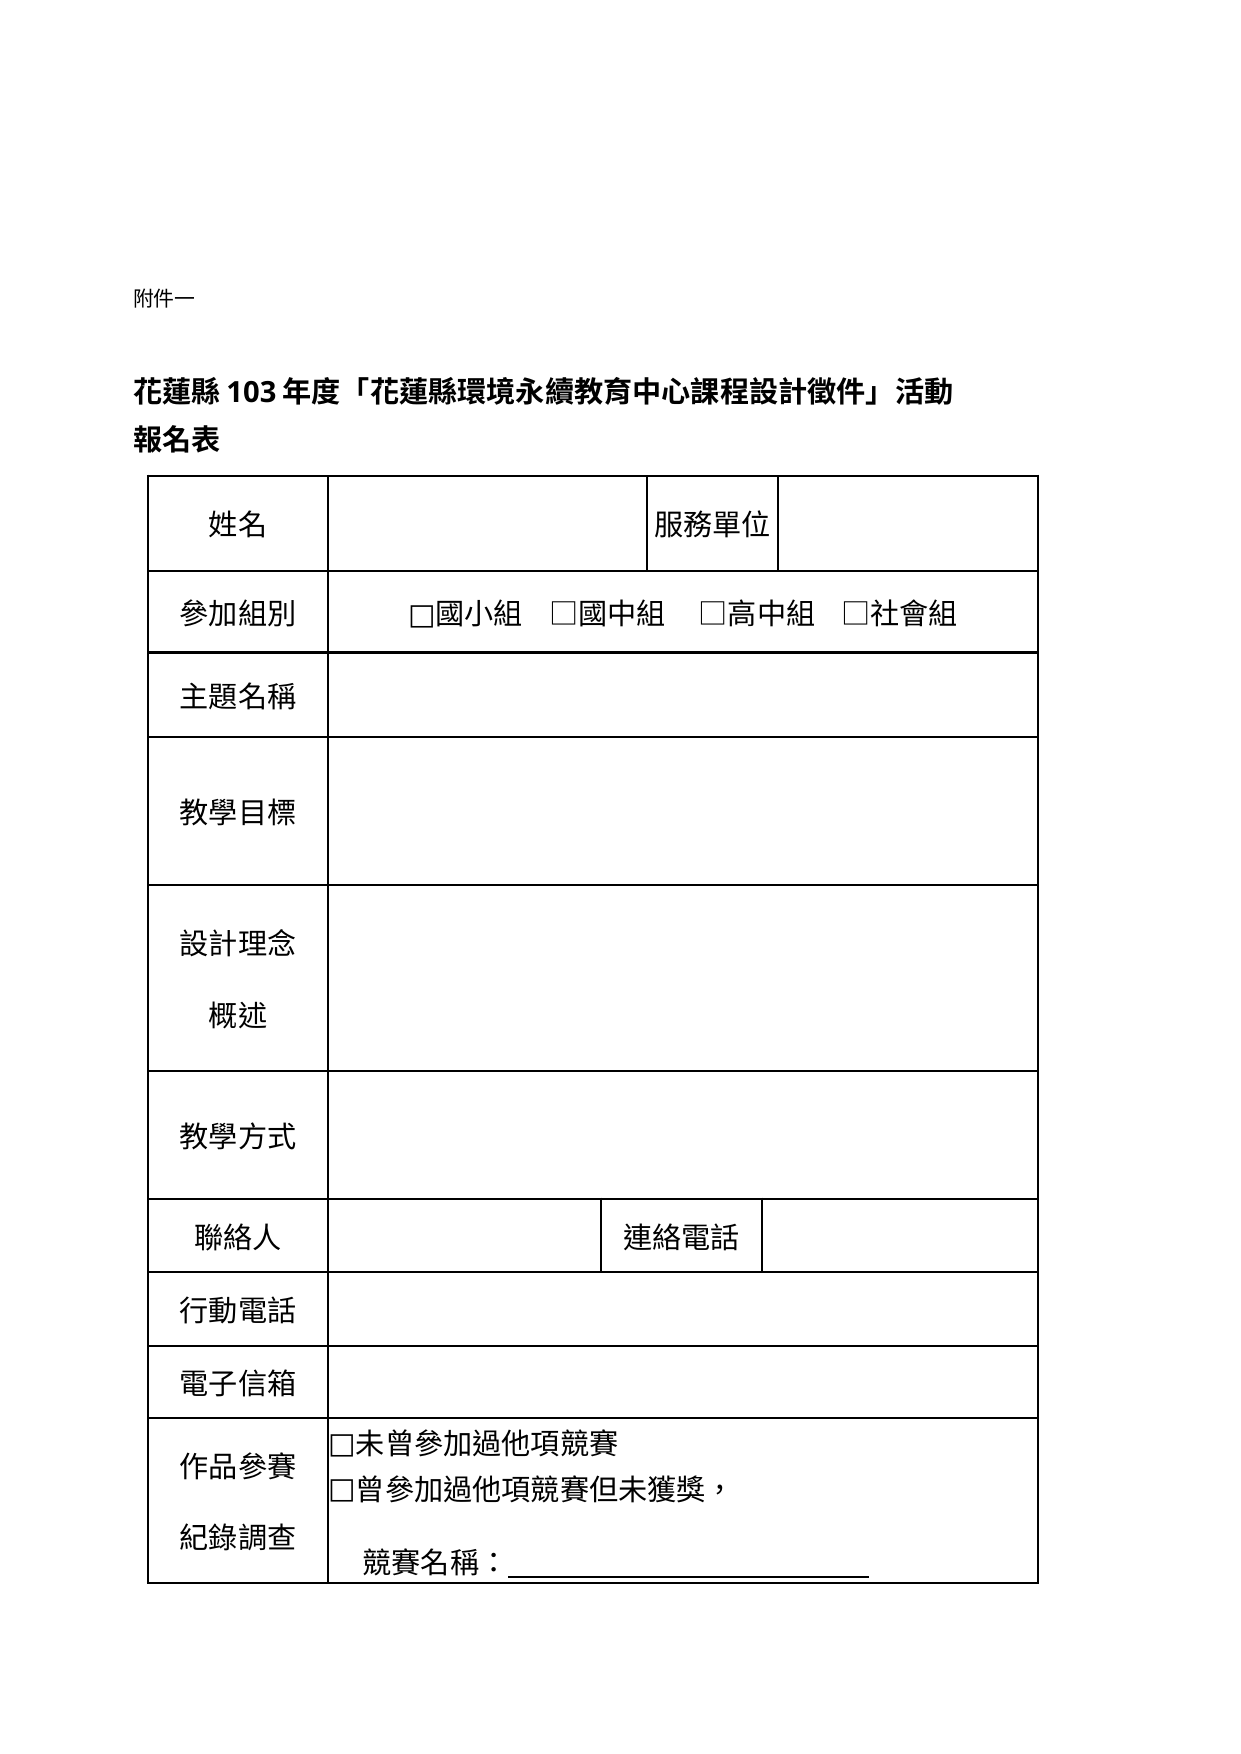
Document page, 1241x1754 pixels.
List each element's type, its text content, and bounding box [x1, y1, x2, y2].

table_cell 聯絡人 [149, 1200, 327, 1271]
text 報名表 [133, 427, 1053, 456]
table_header 服務單位 [648, 477, 777, 570]
table_cell 教學目標 [149, 738, 327, 884]
table_cell [329, 654, 1037, 736]
table_cell 連絡電話 [602, 1200, 761, 1271]
table_header [329, 477, 646, 570]
table_cell [329, 1072, 1037, 1198]
table_cell 電子信箱 [149, 1347, 327, 1417]
table_cell □國小組 □國中組 □高中組 □社會組 [329, 572, 1037, 651]
table_cell 作品參賽 紀錄調查 [149, 1419, 327, 1582]
table_cell [329, 886, 1037, 1070]
table_cell □未曾參加過他項競賽 □曾參加過他項競賽但未獲獎， 競賽名稱： [329, 1419, 1037, 1582]
table_cell 參加組別 [149, 572, 327, 651]
table_cell 行動電話 [149, 1273, 327, 1345]
text 附件一 [133, 283, 1053, 312]
table_header [779, 477, 1037, 570]
table_cell [763, 1200, 1037, 1271]
table_cell 教學方式 [149, 1072, 327, 1198]
table_cell 設計理念 概述 [149, 886, 327, 1070]
table_cell 主題名稱 [149, 654, 327, 736]
text 花蓮縣103年度「花蓮縣環境永續教育中心課程設計徵件」活動 [133, 379, 1053, 408]
table_cell [329, 1347, 1037, 1417]
table_cell [329, 1273, 1037, 1345]
table_cell [329, 1200, 600, 1271]
table_cell [329, 738, 1037, 884]
table_header 姓名 [149, 477, 327, 570]
